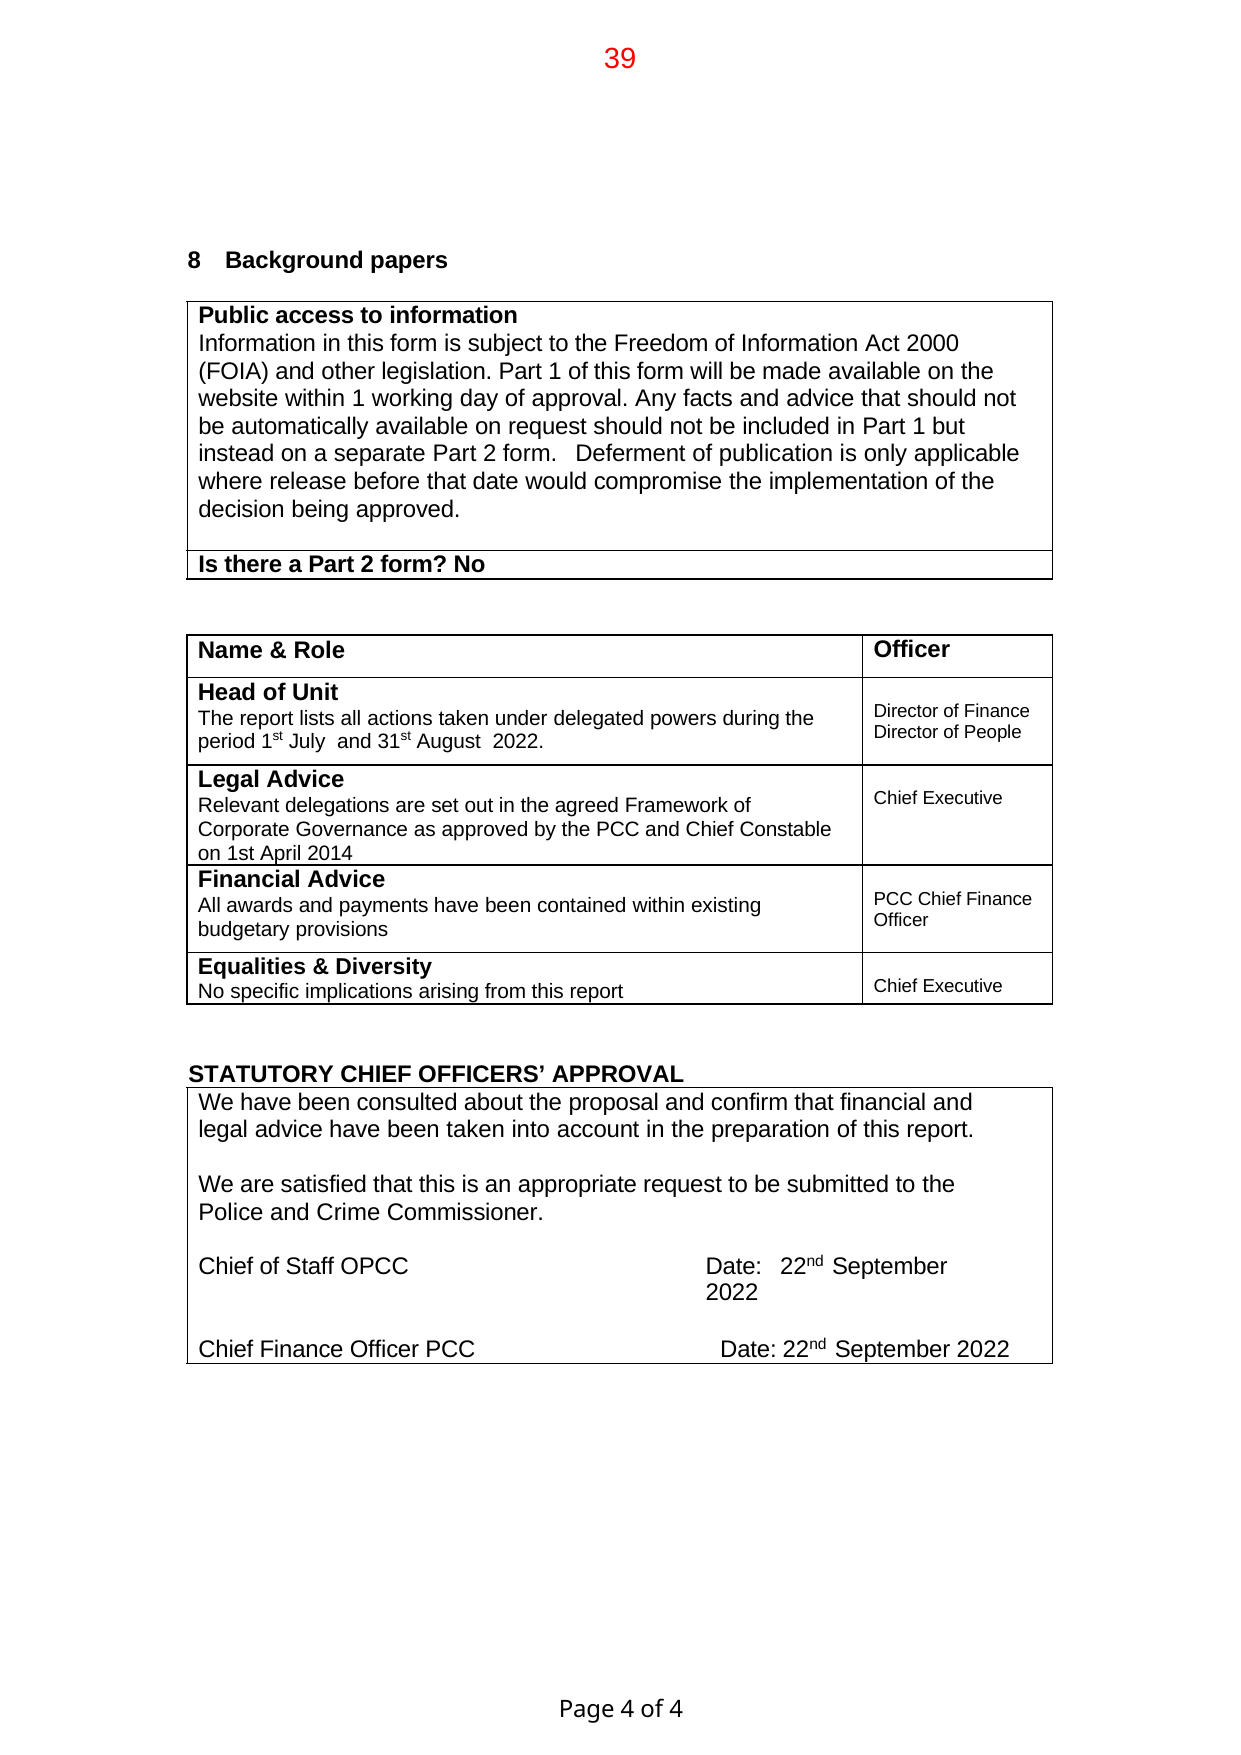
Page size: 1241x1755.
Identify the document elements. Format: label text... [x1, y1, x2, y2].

table_cell Equalities & Diversity No specific implications arising from this report [188, 953, 862, 1003]
table_cell Chief Executive [863, 953, 1052, 1003]
table_cell Chief Executive [863, 766, 1052, 864]
table_header Name & Role [188, 636, 862, 677]
list Background papers [187, 246, 1066, 274]
table_cell Financial Advice All awards and payments have been contained within existing budgetary provisions [188, 866, 862, 952]
table_cell Head of Unit The report lists all actions taken under delegated powers during the period 1st July and 31st August 2022. [188, 678, 862, 764]
table_cell Director of Finance Director of People [863, 678, 1052, 764]
table_cell Legal Advice Relevant delegations are set out in the agreed Framework of Corporate Governance as approved by the PCC and Chief Constable on 1st April 2014 [188, 766, 862, 864]
table_cell PCC Chief Finance Officer [863, 866, 1052, 952]
text STATUTORY CHIEF OFFICERS’ APPROVAL [188, 1059, 1066, 1087]
text Page 4 of 4 [558, 1692, 683, 1724]
table_header Officer [863, 636, 1052, 677]
